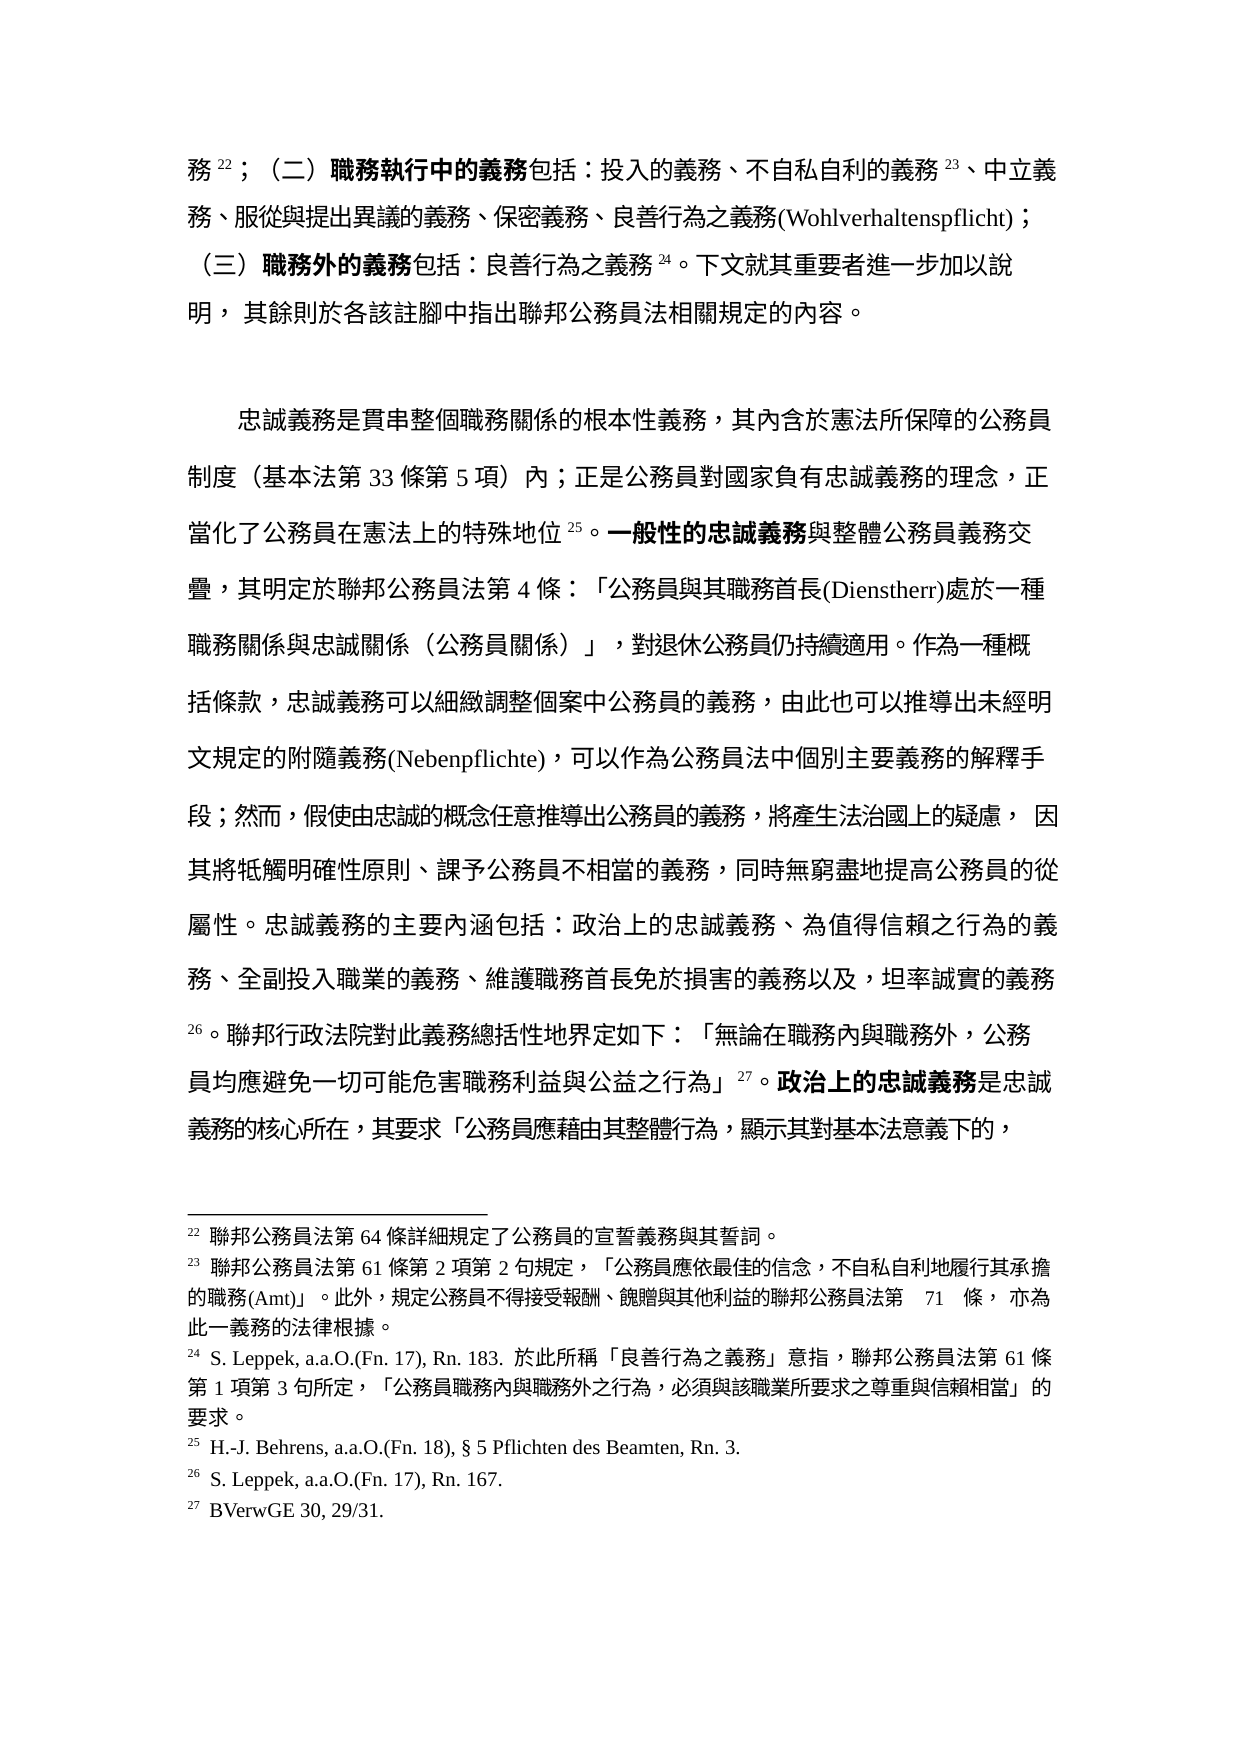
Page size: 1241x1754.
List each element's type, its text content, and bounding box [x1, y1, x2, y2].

text 23 聯邦公務員法第 61 條第 2 項第 2 句規定，「公務員應依最佳的信念，不自私自利地履行其承擔的職務(Amt)」。此外，規定公務員不得接受報酬、餽贈與其他利益的聯邦公務員法第 71 條， 亦為此一義務的法律根據。 [187, 1253, 1052, 1341]
text 27 BVerwGE 30, 29/31. [187, 1498, 1096, 1522]
text 22 聯邦公務員法第 64 條詳細規定了公務員的宣誓義務與其誓詞。 [187, 1222, 1096, 1251]
text 忠誠義務是貫串整個職務關係的根本性義務，其內含於憲法所保障的公務員制度（基本法第 33 條第 5 項）內；正是公務員對國家負有忠誠義務的理念，正當化了公務員在憲法上的特殊地位25。一般性的忠誠義務與整體公務員義務交疊，其明定於聯邦公務員法第 4 條：「公務員與其職務首長(Dienstherr)處於一種職務關係與忠誠關係（公務員關係）」，對退休公務員仍持續適用。作為一種概括條款，忠誠義務可以細緻調整個案中公務員的義務，由此也可以推導出未經明文規定的附隨義務(Nebenpflichte)，可以作為公務員法中個別主要義務的解釋手 [187, 385, 1054, 778]
text 26。聯邦行政法院對此義務總括性地界定如下：「無論在職務內與職務外，公務 [187, 1016, 1096, 1051]
text 員均應避免一切可能危害職務利益與公益之行為」27。政治上的忠誠義務是忠誠義務的核心所在，其要求「公務員應藉由其整體行為，顯示其對基本法意義下的， [187, 1064, 1059, 1146]
text 務22；（二）職務執行中的義務包括：投入的義務、不自私自利的義務23、中立義務、服從與提出異議的義務、保密義務、良善行為之義務(Wohlverhaltenspflicht)； [187, 152, 1059, 234]
text 25 H.-J. Behrens, a.a.O.(Fn. 18), § 5 Pflichten des Beamten, Rn. 3. [187, 1435, 1096, 1459]
text 26 S. Leppek, a.a.O.(Fn. 17), Rn. 167. [187, 1466, 1096, 1491]
text （三）職務外的義務包括：良善行為之義務24。下文就其重要者進一步加以說明， 其餘則於各該註腳中指出聯邦公務員法相關規定的內容。 [187, 248, 1060, 329]
text 段；然而，假使由忠誠的概念任意推導出公務員的義務，將產生法治國上的疑慮， 因其將牴觸明確性原則、課予公務員不相當的義務，同時無窮盡地提高公務員的從屬性。忠誠義務的主要內涵包括：政治上的忠誠義務、為值得信賴之行為的義務、全副投入職業的義務、維護職務首長免於損害的義務以及，坦率誠實的義務 [187, 798, 1059, 996]
text 24 S. Leppek, a.a.O.(Fn. 17), Rn. 183. 於此所稱「良善行為之義務」意指，聯邦公務員法第 61 條第 1 項第 3 句所定，「公務員職務內與職務外之行為，必須與該職業所要求之尊重與信賴相當」的要求。 [187, 1343, 1053, 1432]
